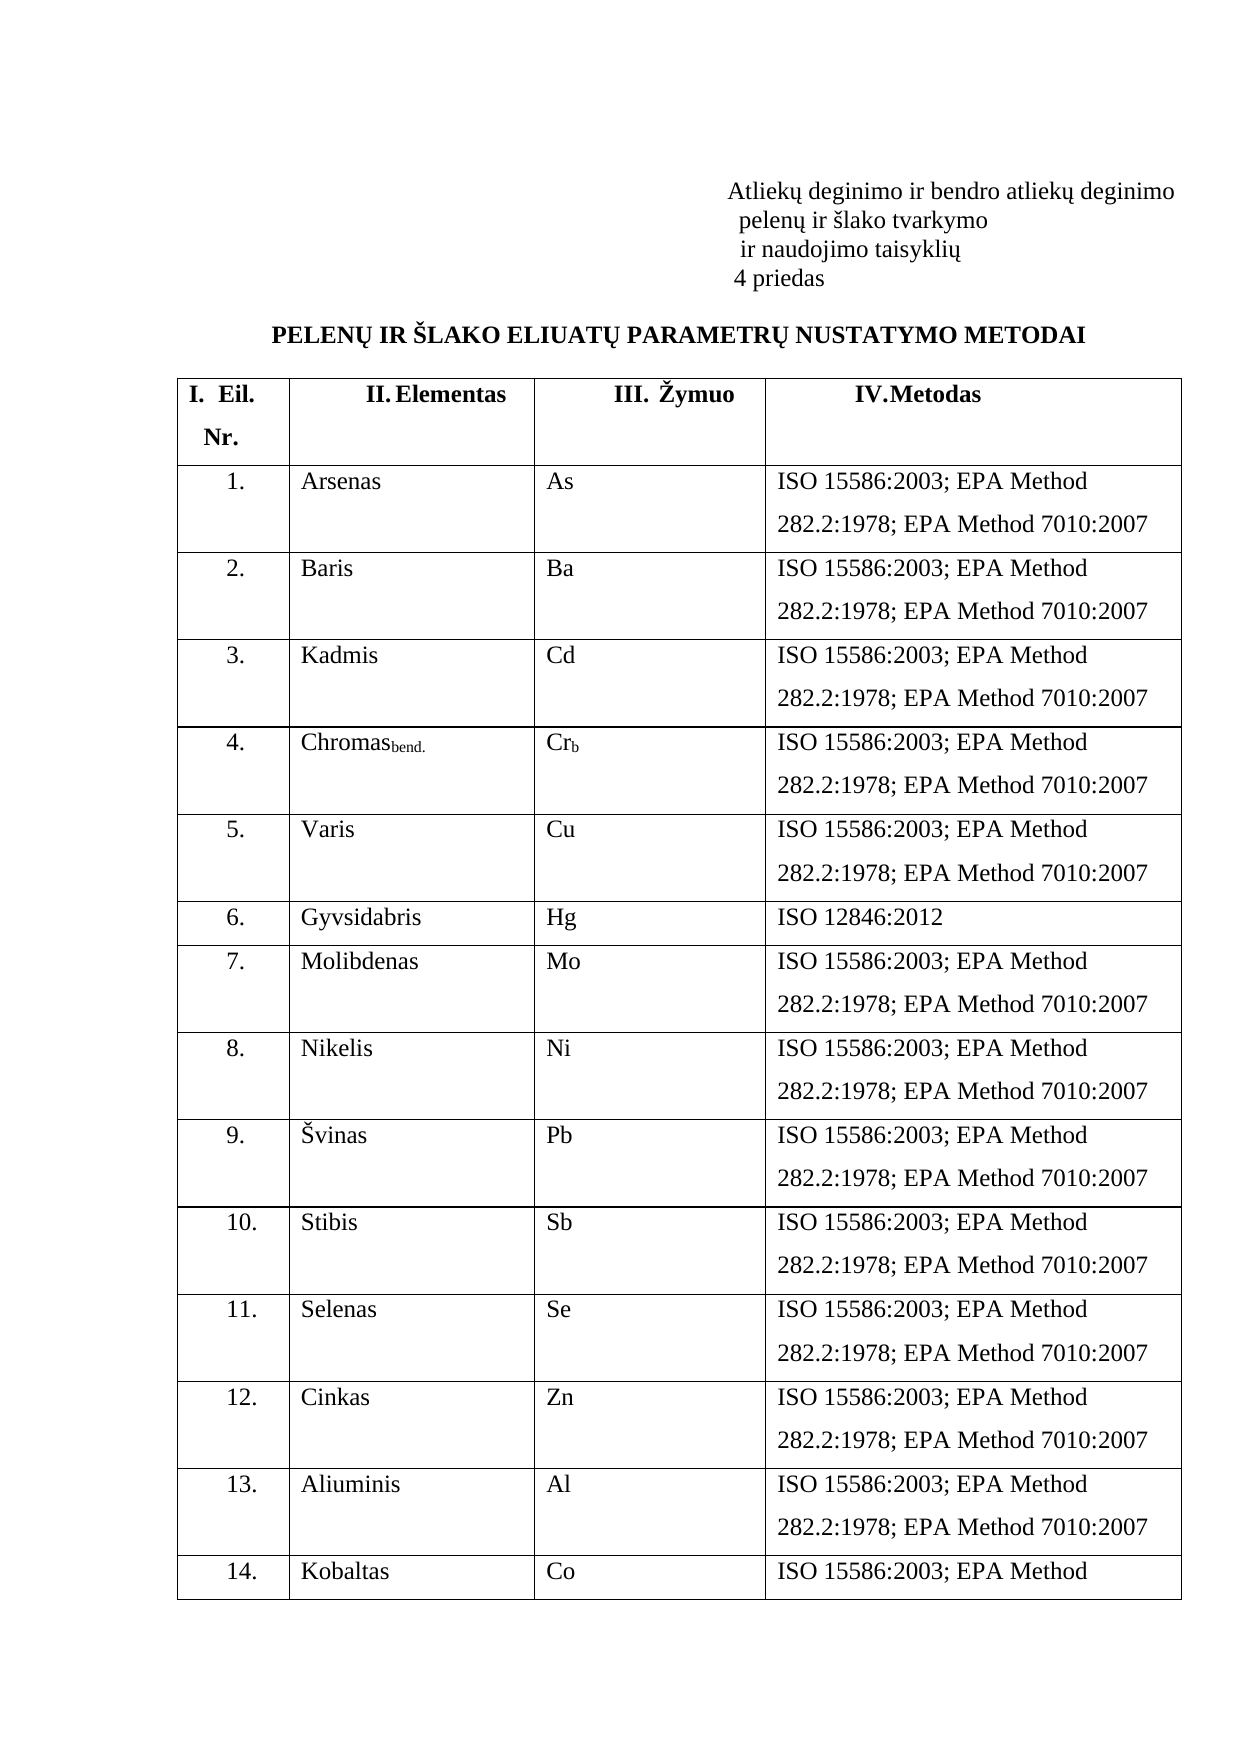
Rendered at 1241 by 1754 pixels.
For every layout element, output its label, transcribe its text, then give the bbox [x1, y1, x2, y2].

table_cell Pb [535, 1120, 765, 1206]
table_cell 4. [178, 728, 289, 813]
table_cell ISO 15586:2003; EPA Method 282.2:1978; EPA Method 7010:2007 [766, 1382, 1181, 1468]
table_cell ISO 15586:2003; EPA Method 282.2:1978; EPA Method 7010:2007 [766, 466, 1181, 552]
table_cell Zn [535, 1382, 765, 1468]
table_cell Cinkas [290, 1382, 534, 1468]
text pelenų ir šlako tvarkymo [177, 205, 1181, 234]
table_cell Nikelis [290, 1033, 534, 1119]
table_cell 9. [178, 1120, 289, 1206]
table_cell ISO 12846:2012 [766, 902, 1181, 945]
table_cell ISO 15586:2003; EPA Method 282.2:1978; EPA Method 7010:2007 [766, 1120, 1181, 1206]
table_cell 2. [178, 553, 289, 639]
table_cell Mo [535, 946, 765, 1032]
table_header I. Eil. Nr. [178, 379, 289, 465]
table_cell ISO 15586:2003; EPA Method 282.2:1978; EPA Method 7010:2007 [766, 1208, 1181, 1293]
table_cell ISO 15586:2003; EPA Method 282.2:1978; EPA Method 7010:2007 [766, 1033, 1181, 1119]
table_cell 6. [178, 902, 289, 945]
text 4 priedas [177, 263, 1181, 291]
table_cell 14. [178, 1556, 289, 1599]
table_cell 10. [178, 1208, 289, 1293]
table_cell As [535, 466, 765, 552]
table_cell Kobaltas [290, 1556, 534, 1599]
table_cell Švinas [290, 1120, 534, 1206]
table_cell Crb [535, 728, 765, 813]
table_cell Selenas [290, 1295, 534, 1381]
table_cell Chromasbend. [290, 728, 534, 813]
table_cell 3. [178, 640, 289, 726]
table_cell 8. [178, 1033, 289, 1119]
table_cell Kadmis [290, 640, 534, 726]
table_cell Arsenas [290, 466, 534, 552]
table_cell Al [535, 1469, 765, 1555]
table_cell 12. [178, 1382, 289, 1468]
table_cell ISO 15586:2003; EPA Method 282.2:1978; EPA Method 7010:2007 [766, 946, 1181, 1032]
table_cell 7. [178, 946, 289, 1032]
table_cell ISO 15586:2003; EPA Method 282.2:1978; EPA Method 7010:2007 [766, 640, 1181, 726]
text ir naudojimo taisyklių [177, 234, 1181, 263]
table_cell ISO 15586:2003; EPA Method 282.2:1978; EPA Method 7010:2007 [766, 1295, 1181, 1381]
table_cell Aliuminis [290, 1469, 534, 1555]
table_cell ISO 15586:2003; EPA Method [766, 1556, 1181, 1599]
table_cell 11. [178, 1295, 289, 1381]
table_cell 1. [178, 466, 289, 552]
table_header II. Elementas [290, 379, 534, 465]
table_header III. Žymuo [535, 379, 765, 465]
table_cell Se [535, 1295, 765, 1381]
table_cell Baris [290, 553, 534, 639]
text PELENŲ IR ŠLAKO ELIUATŲ PARAMETRŲ NUSTATYMO METODAI [177, 320, 1181, 349]
table_cell 5. [178, 815, 289, 901]
table_cell ISO 15586:2003; EPA Method 282.2:1978; EPA Method 7010:2007 [766, 815, 1181, 901]
table_cell Cu [535, 815, 765, 901]
table_cell Ba [535, 553, 765, 639]
table_cell Co [535, 1556, 765, 1599]
table_cell Varis [290, 815, 534, 901]
table_cell Stibis [290, 1208, 534, 1293]
table_cell ISO 15586:2003; EPA Method 282.2:1978; EPA Method 7010:2007 [766, 1469, 1181, 1555]
table_cell Ni [535, 1033, 765, 1119]
table_cell Cd [535, 640, 765, 726]
table_header IV. Metodas [766, 379, 1181, 465]
table_cell ISO 15586:2003; EPA Method 282.2:1978; EPA Method 7010:2007 [766, 553, 1181, 639]
table_cell Hg [535, 902, 765, 945]
table_cell Molibdenas [290, 946, 534, 1032]
text Atliekų deginimo ir bendro atliekų deginimo [177, 176, 1181, 205]
table_cell Sb [535, 1208, 765, 1293]
table_cell Gyvsidabris [290, 902, 534, 945]
table_cell 13. [178, 1469, 289, 1555]
table_cell ISO 15586:2003; EPA Method 282.2:1978; EPA Method 7010:2007 [766, 728, 1181, 813]
